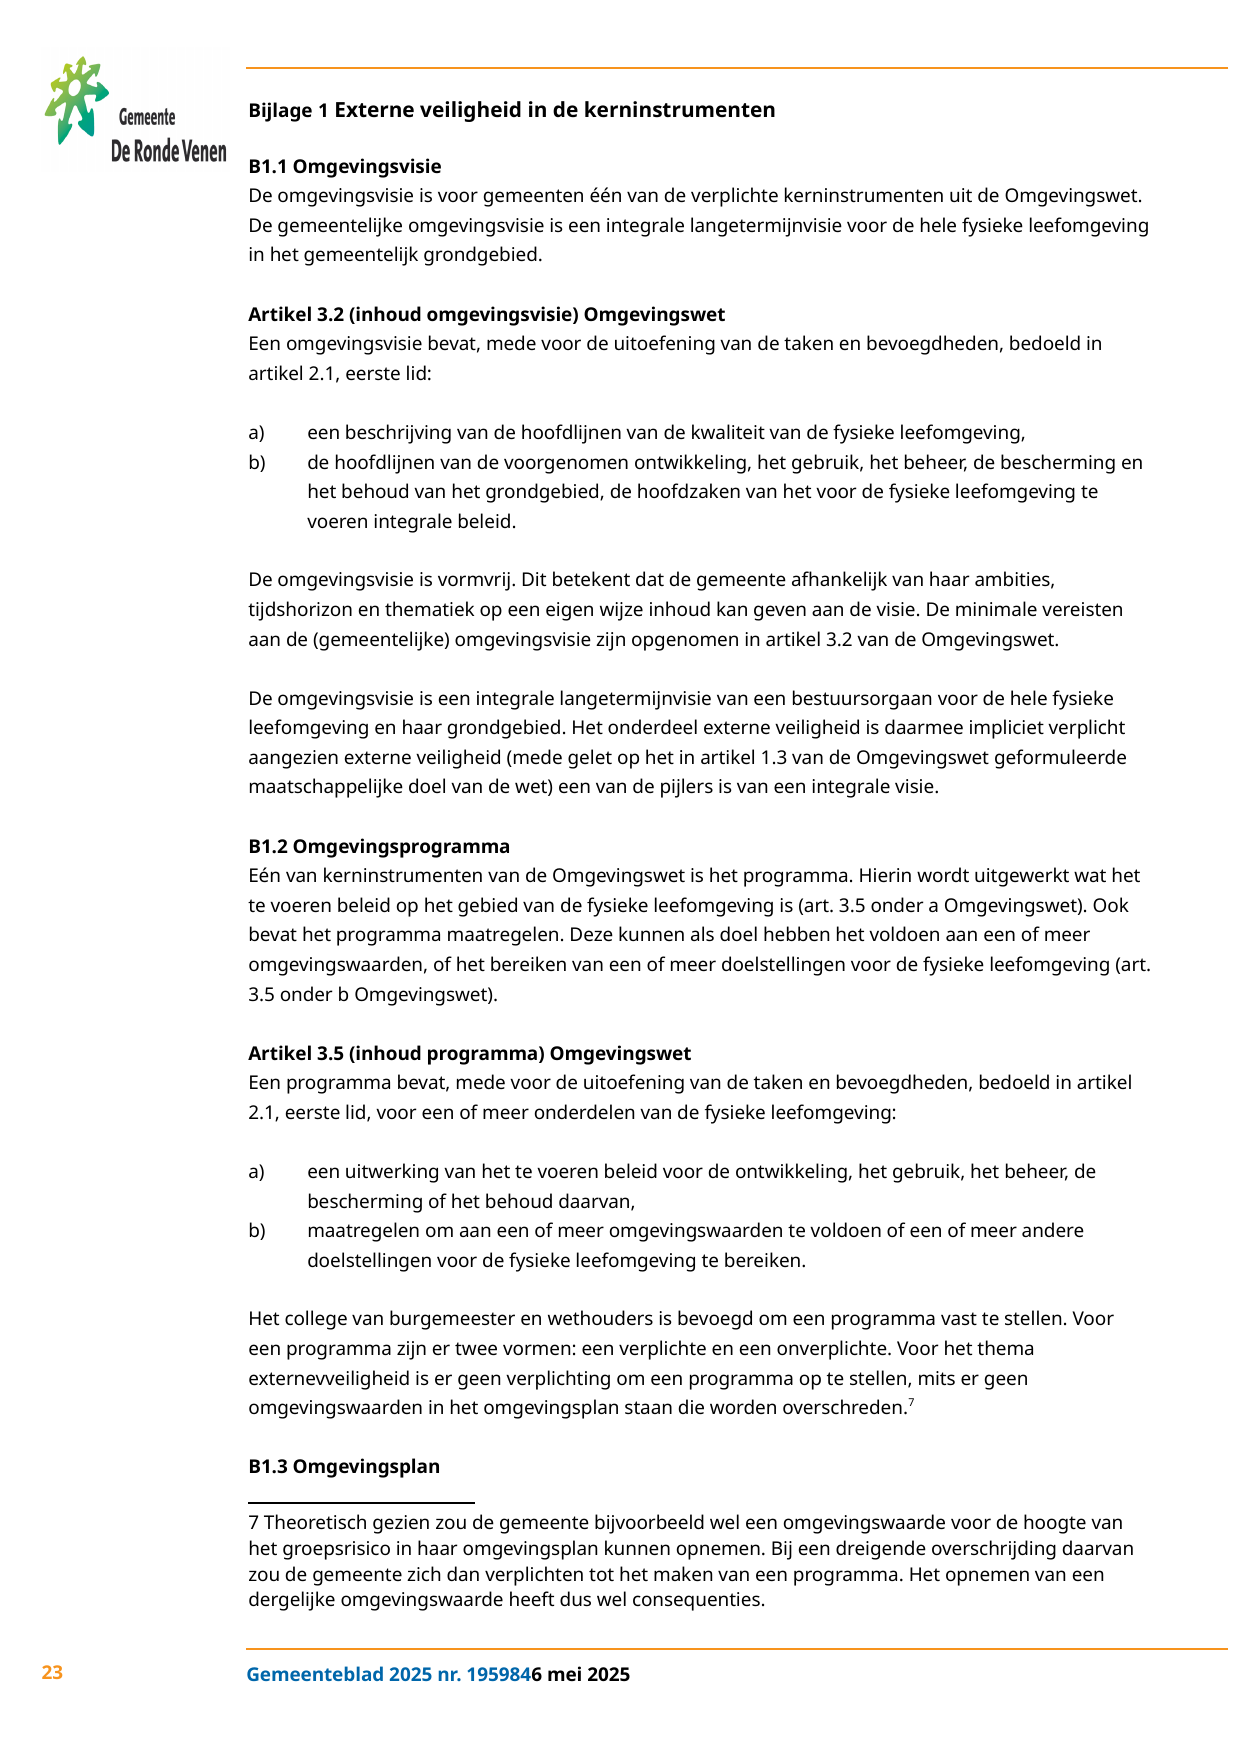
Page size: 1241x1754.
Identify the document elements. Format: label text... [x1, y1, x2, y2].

text De omgevingsvisie is voor gemeenten één van de verplichte kerninstrumenten uit de Omgevingswet. De gemeentelijke omgevingsvisie is een integrale langetermijnvisie voor de hele fysieke leefomgeving in het gemeentelijk grondgebied. [248, 182, 1152, 267]
picture [41, 47, 231, 172]
text Eén van kerninstrumenten van de Omgevingswet is het programma. Hierin wordt uitgewerkt wat het te voeren beleid op het gebied van de fysieke leefomgeving is (art. 3.5 onder a Omgevingswet). Ook bevat het programma maatregelen. Deze kunnen als doel hebben het voldoen aan een of meer omgevingswaarden, of het bereiken van een of meer doelstellingen voor de fysieke leefomgeving (art. 3.5 onder b Omgevingswet). [248, 862, 1152, 1006]
text Bijlage 1 Externe veiligheid in de kerninstrumenten [248, 95, 1152, 123]
text De omgevingsvisie is een integrale langetermijnvisie van een bestuursorgaan voor de hele fysieke leefomgeving en haar grondgebied. Het onderdeel externe veiligheid is daarmee impliciet verplicht aangezien externe veiligheid (mede gelet op het in artikel 1.3 van de Omgevingswet geformuleerde maatschappelijke doel van de wet) een van de pijlers is van een integrale visie. [248, 685, 1152, 799]
text Het college van burgemeester en wethouders is bevoegd om een programma vast te stellen. Voor een programma zijn er twee vormen: een verplichte en een onverplichte. Voor het thema externevveiligheid is er geen verplichting om een programma op te stellen, mits er geen omgevingswaarden in het omgevingsplan staan die worden overschreden. [248, 1306, 1152, 1420]
table_header Artikel 3.2 (inhoud omgevingsvisie) Omgevingswet Een omgevingsvisie bevat, mede voor de uitoefening van de taken en bevoegdheden, bedoeld in artikel 2.1, eerste lid: een beschrijving van de hoofdlijnen van de kwaliteit van de fysieke leefomgeving, de hoofdlijnen van de voorgenomen ontwikkeling, het gebruik, het beheer, de bescherming en het behoud van het grondgebied, de hoofdzaken van het voor de fysieke leefomgeving te voeren integrale beleid. [248, 301, 1152, 534]
text Theoretisch gezien zou de gemeente bijvoorbeeld wel een omgevingswaarde voor de hoogte van het groepsrisico in haar omgevingsplan kunnen opnemen. Bij een dreigende overschrijding daarvan zou de gemeente zich dan verplichten tot het maken van een programma. Het opnemen van een dergelijke omgevingswaarde heeft dus wel consequenties. [248, 1509, 1152, 1612]
table_header Artikel 3.5 (inhoud programma) Omgevingswet Een programma bevat, mede voor de uitoefening van de taken en bevoegdheden, bedoeld in artikel 2.1, eerste lid, voor een of meer onderdelen van de fysieke leefomgeving: een uitwerking van het te voeren beleid voor de ontwikkeling, het gebruik, het beheer, de bescherming of het behoud daarvan, maatregelen om aan een of meer omgevingswaarden te voldoen of een of meer andere doelstellingen voor de fysieke leefomgeving te bereiken. [248, 1040, 1152, 1273]
text B1.1 Omgevingsvisie [248, 153, 1152, 179]
text De omgevingsvisie is vormvrij. Dit betekent dat de gemeente afhankelijk van haar ambities, tijdshorizon en thematiek op een eigen wijze inhoud kan geven aan de visie. De minimale vereisten aan de (gemeentelijke) omgevingsvisie zijn opgenomen in artikel 3.2 van de Omgevingswet. [248, 567, 1152, 651]
text B1.2 Omgevingsprogramma [248, 833, 1152, 858]
text B1.3 Omgevingsplan [248, 1453, 1152, 1479]
